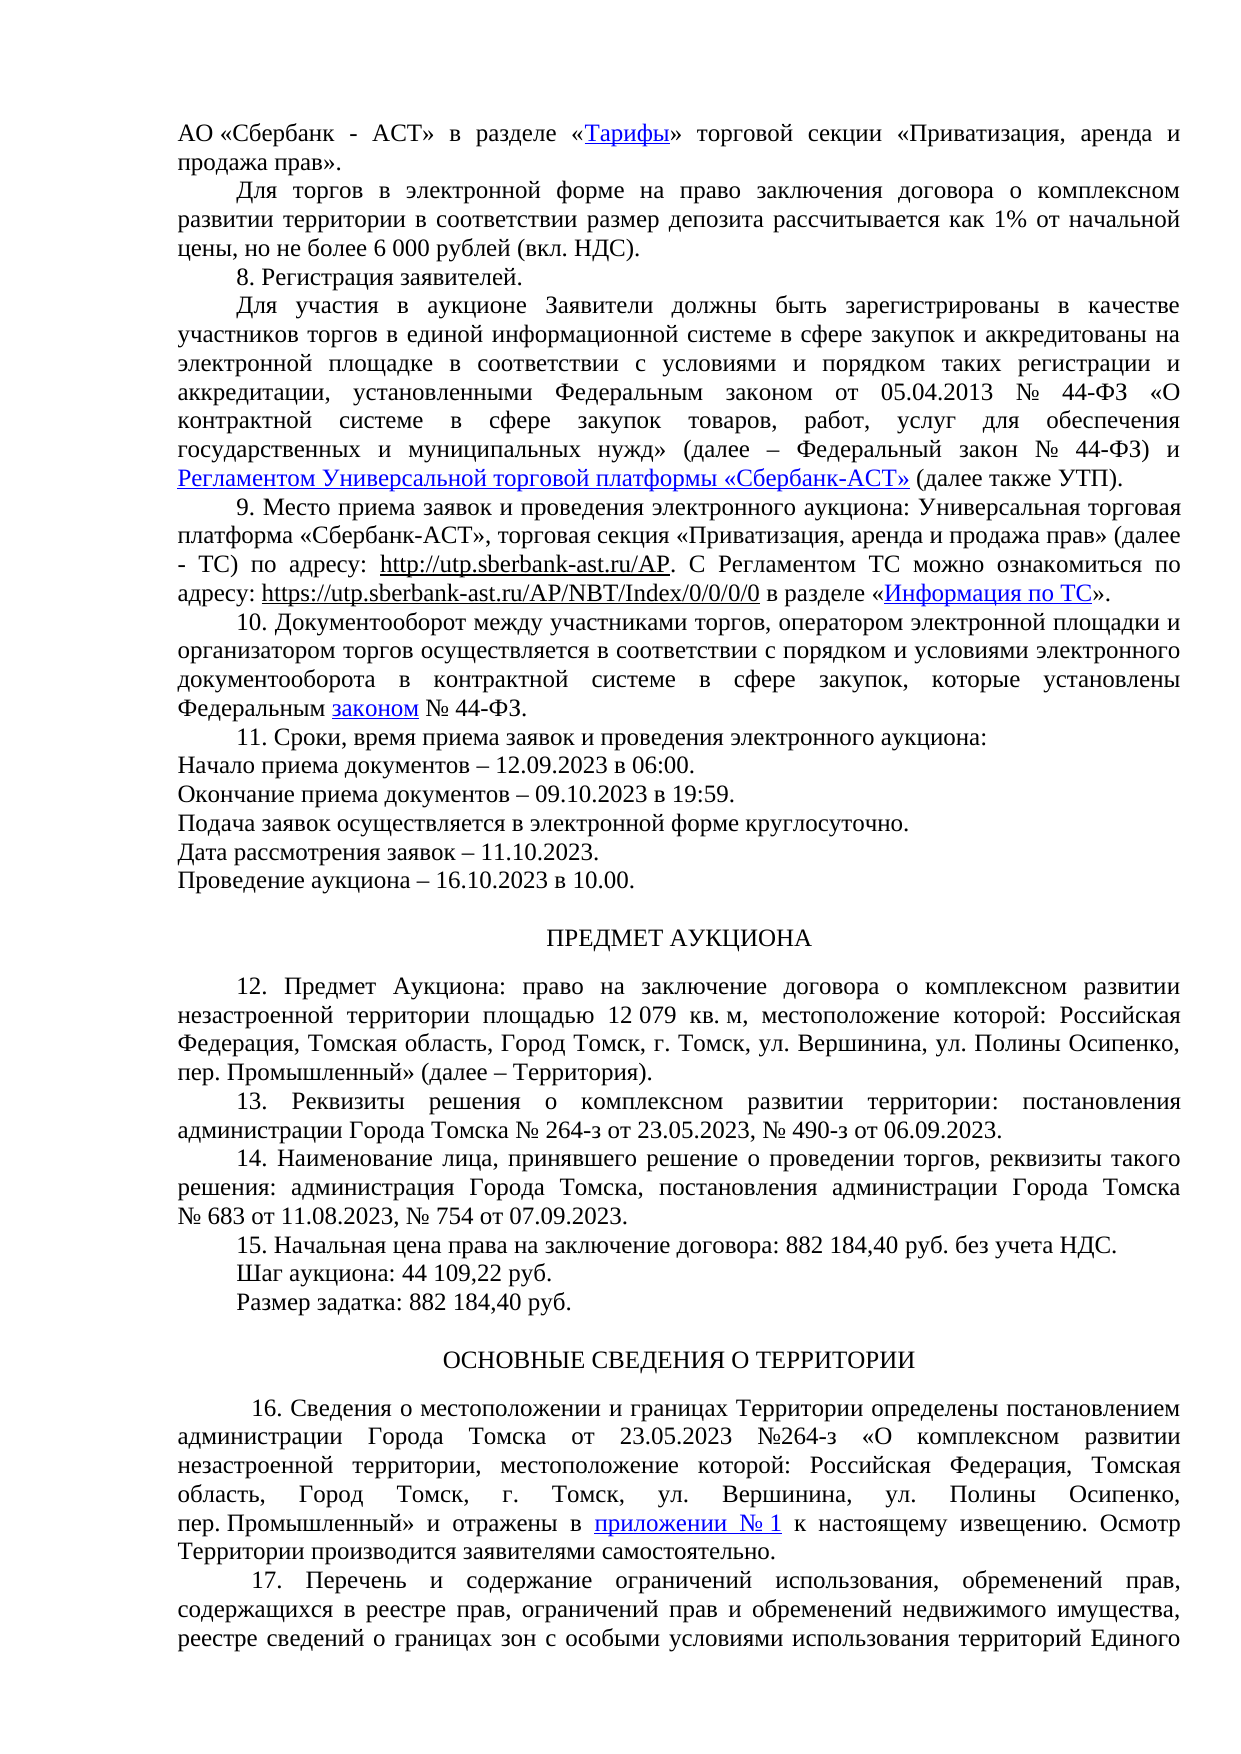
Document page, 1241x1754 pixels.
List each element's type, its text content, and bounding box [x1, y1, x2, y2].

text ПРЕДМЕТ АУКЦИОНА [177, 923, 1181, 952]
text Для торгов в электронной форме на право заключения договора о комплексном развитии территории в соответствии размер депозита рассчитывается как 1% от начальной цены, но не более 6 000 рублей (вкл. НДС). [177, 176, 1181, 262]
text Дата рассмотрения заявок – 11.10.2023. [177, 837, 1181, 866]
text 14. Наименование лица, принявшего решение о проведении торгов, реквизиты такого решения: администрация Города Томска, постановления администрации Города Томска № 683 от 11.08.2023, № 754 от 07.09.2023. [177, 1143, 1181, 1230]
text Начало приема документов – 12.09.2023 в 06:00. [177, 751, 1181, 779]
text АО «Сбербанк - АСТ» в разделе «Тарифы» торговой секции «Приватизация, аренда и продажа прав». [177, 118, 1181, 176]
text Подача заявок осуществляется в электронной форме круглосуточно. [177, 808, 1181, 837]
text Окончание приема документов – 09.10.2023 в 19:59. [177, 779, 1181, 808]
text Шаг аукциона: 44 109,22 руб. [177, 1258, 1181, 1287]
text 12. Предмет Аукциона: право на заключение договора о комплексном развитии незастроенной территории площадью 12 079 кв. м, местоположение которой: Российская Федерация, Томская область, Город Томск, г. Томск, ул. Вершинина, ул. Полины Осипенко, пер. Промышленный» (далее – Территория). [177, 971, 1181, 1086]
text 11. Сроки, время приема заявок и проведения электронного аукциона: [177, 722, 1181, 751]
text ОСНОВНЫЕ СВЕДЕНИЯ О ТЕРРИТОРИИ [177, 1345, 1181, 1373]
text 10. Документооборот между участниками торгов, оператором электронной площадки и организатором торгов осуществляется в соответствии с порядком и условиями электронного документооборота в контрактной системе в сфере закупок, которые установлены Федеральным законом № 44-ФЗ. [177, 607, 1181, 722]
text Для участия в аукционе Заявители должны быть зарегистрированы в качестве участников торгов в единой информационной системе в сфере закупок и аккредитованы на электронной площадке в соответствии с условиями и порядком таких регистрации и аккредитации, установленными Федеральным законом от 05.04.2013 № 44-ФЗ «О контрактной системе в сфере закупок товаров, работ, услуг для обеспечения государственных и муниципальных нужд» (далее – Федеральный закон № 44-ФЗ) и Регламентом Универсальной торговой платформы «Сбербанк-АСТ» (далее также УТП). [177, 291, 1181, 492]
text 15. Начальная цена права на заключение договора: 882 184,40 руб. без учета НДС. [177, 1230, 1181, 1258]
text Размер задатка: 882 184,40 руб. [177, 1287, 1181, 1316]
text 17. Перечень и содержание ограничений использования, обременений прав, содержащихся в реестре прав, ограничений прав и обременений недвижимого имущества, реестре сведений о границах зон с особыми условиями использования территорий Единого [177, 1565, 1181, 1651]
text 13. Реквизиты решения о комплексном развитии территории: постановления администрации Города Томска № 264-з от 23.05.2023, № 490-з от 06.09.2023. [177, 1086, 1181, 1143]
text 8. Регистрация заявителей. [177, 262, 1181, 291]
text Проведение аукциона – 16.10.2023 в 10.00. [177, 866, 1181, 894]
text 9. Место приема заявок и проведения электронного аукциона: Универсальная торговая платформа «Сбербанк-АСТ», торговая секция «Приватизация, аренда и продажа прав» (далее - ТС) по адресу: http://utp.sberbank-ast.ru/AP. С Регламентом ТС можно ознакомиться по адресу: https://utp.sberbank-ast.ru/AP/NBT/Index/0/0/0/0 в разделе «Информация по ТС». [177, 492, 1181, 607]
text 16. Сведения о местоположении и границах Территории определены постановлением администрации Города Томска от 23.05.2023 №264-з «О комплексном развитии незастроенной территории, местоположение которой: Российская Федерация, Томская область, Город Томск, г. Томск, ул. Вершинина, ул. Полины Осипенко, пер. Промышленный» и отражены в приложении № 1 к настоящему извещению. Осмотр Территории производится заявителями самостоятельно. [177, 1393, 1181, 1565]
